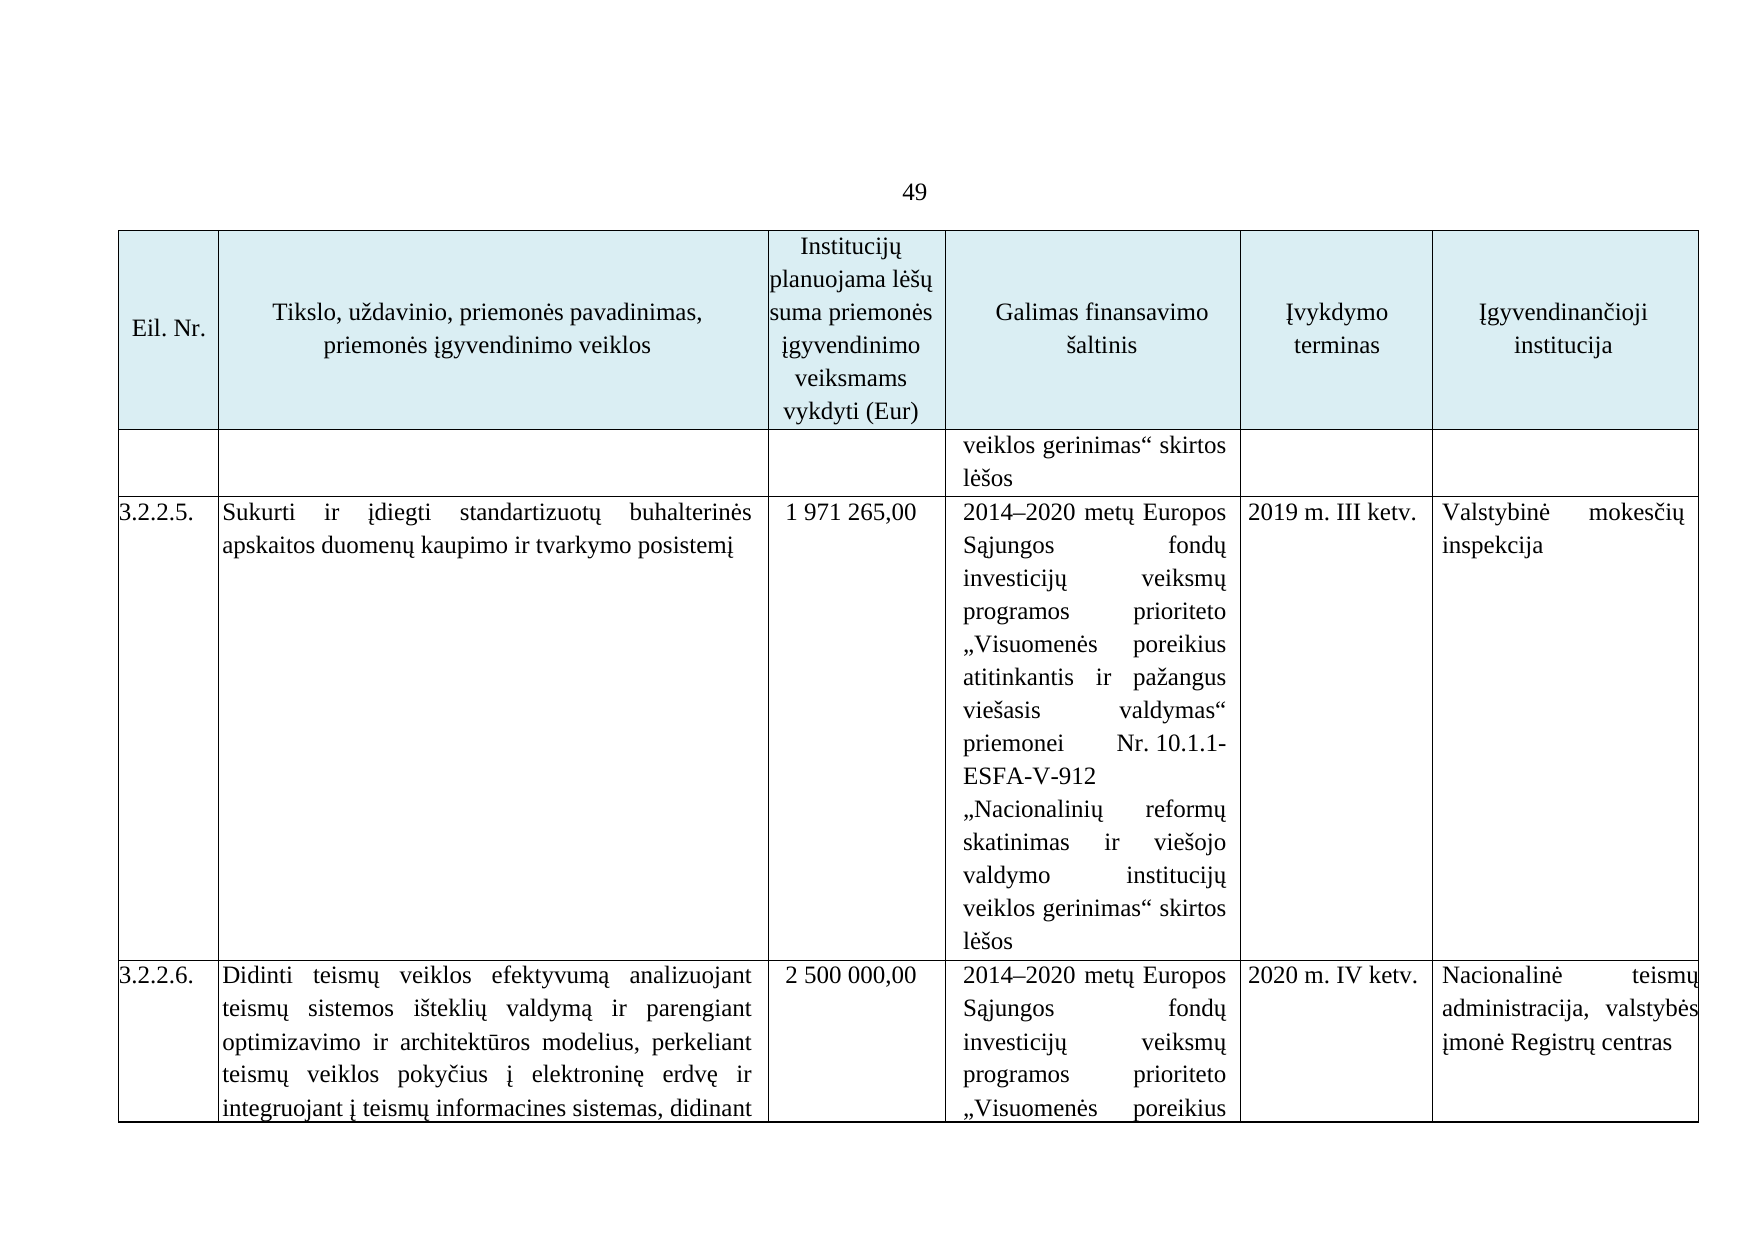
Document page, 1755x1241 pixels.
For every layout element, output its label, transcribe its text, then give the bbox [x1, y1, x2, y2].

table_cell [119, 430, 218, 496]
table_header Įgyvendinančioji institucija [1433, 231, 1698, 429]
table_header Tikslo, uždavinio, priemonės pavadinimas, priemonės įgyvendinimo veiklos [219, 231, 768, 429]
table_header Eil. Nr. [119, 231, 218, 429]
table_cell 3.2.2.5. [119, 497, 218, 959]
table_cell Sukurti ir įdiegti standartizuotų buhalterinės apskaitos duomenų kaupimo ir tvarkymo posistemį [219, 497, 768, 959]
table_cell [1241, 430, 1432, 496]
table_cell Nacionalinė teismų administracija, valstybės įmonė Registrų centras [1433, 961, 1698, 1121]
table_cell 2019 m. III ketv. [1241, 497, 1432, 959]
table_cell [769, 430, 945, 496]
table_cell 2014–2020 metų Europos Sąjungos fondų investicijų veiksmų programos prioriteto „Visuomenės poreikius atitinkantis ir pažangus viešasis valdymas“ priemonei Nr. 10.1.1-ESFA-V-912 „Nacionalinių reformų skatinimas ir viešojo valdymo institucijų veiklos gerinimas“ skirtos lėšos [946, 497, 1240, 959]
table_cell 2 500 000,00 [769, 961, 945, 1121]
table_header Galimas finansavimo šaltinis [946, 231, 1240, 429]
table_cell 2020 m. IV ketv. [1241, 961, 1432, 1121]
table_cell 1 971 265,00 [769, 497, 945, 959]
table_cell [1433, 430, 1698, 496]
table_cell Didinti teismų veiklos efektyvumą analizuojant teismų sistemos išteklių valdymą ir parengiant optimizavimo ir architektūros modelius, perkeliant teismų veiklos pokyčius į elektroninę erdvę ir integruojant į teismų informacines sistemas, didinant [219, 961, 768, 1121]
table_header Institucijų planuojama lėšų suma priemonės įgyvendinimo veiksmams vykdyti (Eur) [769, 231, 945, 429]
table_cell Valstybinė mokesčių inspekcija [1433, 497, 1698, 959]
table_cell veiklos gerinimas“ skirtos lėšos [946, 430, 1240, 496]
table_cell 2014–2020 metų Europos Sąjungos fondų investicijų veiksmų programos prioriteto „Visuomenės poreikius [946, 961, 1240, 1121]
table_header Įvykdymo terminas [1241, 231, 1432, 429]
table_cell 3.2.2.6. [119, 961, 218, 1121]
table_cell [219, 430, 768, 496]
